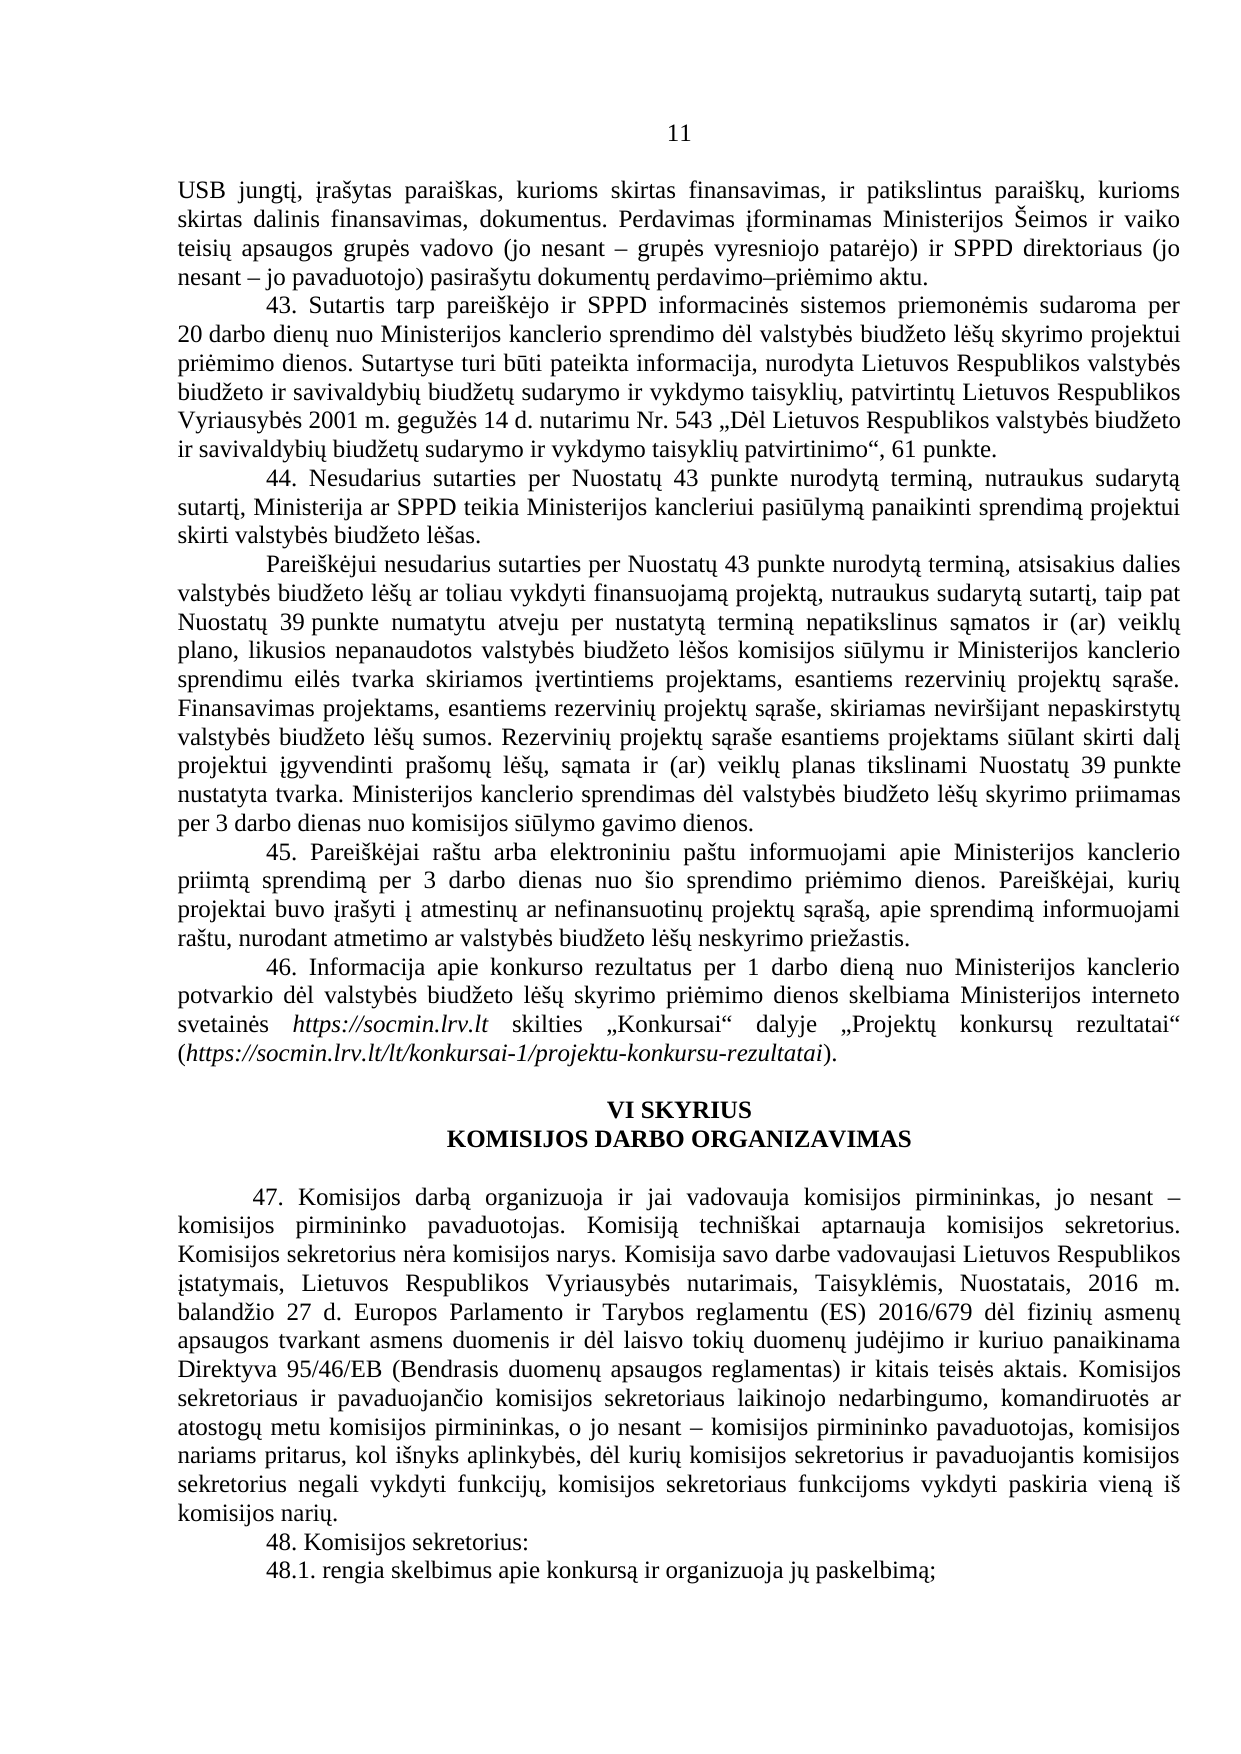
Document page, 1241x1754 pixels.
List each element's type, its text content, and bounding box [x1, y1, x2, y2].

text Pareiškėjui nesudarius sutarties per Nuostatų 43 punkte nurodytą terminą, atsisakius dalies valstybės biudžeto lėšų ar toliau vykdyti finansuojamą projektą, nutraukus sudarytą sutartį, taip pat Nuostatų 39 punkte numatytu atveju per nustatytą terminą nepatikslinus sąmatos ir (ar) veiklų plano, likusios nepanaudotos valstybės biudžeto lėšos komisijos siūlymu ir Ministerijos kanclerio sprendimu eilės tvarka skiriamos įvertintiems projektams, esantiems rezervinių projektų sąraše. Finansavimas projektams, esantiems rezervinių projektų sąraše, skiriamas neviršijant nepaskirstytų valstybės biudžeto lėšų sumos. Rezervinių projektų sąraše esantiems projektams siūlant skirti dalį projektui įgyvendinti prašomų lėšų, sąmata ir (ar) veiklų planas tikslinami Nuostatų 39 punkte nustatyta tvarka. Ministerijos kanclerio sprendimas dėl valstybės biudžeto lėšų skyrimo priimamas per 3 darbo dienas nuo komisijos siūlymo gavimo dienos. [177, 549, 1181, 837]
text KOMISIJOS DARBO ORGANIZAVIMAS [177, 1124, 1181, 1153]
text 45. Pareiškėjai raštu arba elektroniniu paštu informuojami apie Ministerijos kanclerio priimtą sprendimą per 3 darbo dienas nuo šio sprendimo priėmimo dienos. Pareiškėjai, kurių projektai buvo įrašyti į atmestinų ar nefinansuotinų projektų sąrašą, apie sprendimą informuojami raštu, nurodant atmetimo ar valstybės biudžeto lėšų neskyrimo priežastis. [177, 837, 1181, 952]
text 48.1. rengia skelbimus apie konkursą ir organizuoja jų paskelbimą; [177, 1556, 1181, 1584]
text 43. Sutartis tarp pareiškėjo ir SPPD informacinės sistemos priemonėmis sudaroma per 20 darbo dienų nuo Ministerijos kanclerio sprendimo dėl valstybės biudžeto lėšų skyrimo projektui priėmimo dienos. Sutartyse turi būti pateikta informacija, nurodyta Lietuvos Respublikos valstybės biudžeto ir savivaldybių biudžetų sudarymo ir vykdymo taisyklių, patvirtintų Lietuvos Respublikos Vyriausybės 2001 m. gegužės 14 d. nutarimu Nr. 543 „Dėl Lietuvos Respublikos valstybės biudžeto ir savivaldybių biudžetų sudarymo ir vykdymo taisyklių patvirtinimo“, 61 punkte. [177, 291, 1181, 463]
text VI SKYRIUS [177, 1096, 1181, 1124]
text USB jungtį, įrašytas paraiškas, kurioms skirtas finansavimas, ir patikslintus paraiškų, kurioms skirtas dalinis finansavimas, dokumentus. Perdavimas įforminamas Ministerijos Šeimos ir vaiko teisių apsaugos grupės vadovo (jo nesant – grupės vyresniojo patarėjo) ir SPPD direktoriaus (jo nesant – jo pavaduotojo) pasirašytu dokumentų perdavimo–priėmimo aktu. [177, 176, 1181, 291]
text 47. Komisijos darbą organizuoja ir jai vadovauja komisijos pirmininkas, jo nesant – komisijos pirmininko pavaduotojas. Komisiją techniškai aptarnauja komisijos sekretorius. Komisijos sekretorius nėra komisijos narys. Komisija savo darbe vadovaujasi Lietuvos Respublikos įstatymais, Lietuvos Respublikos Vyriausybės nutarimais, Taisyklėmis, Nuostatais, 2016 m. balandžio 27 d. Europos Parlamento ir Tarybos reglamentu (ES) 2016/679 dėl fizinių asmenų apsaugos tvarkant asmens duomenis ir dėl laisvo tokių duomenų judėjimo ir kuriuo panaikinama Direktyva 95/46/EB (Bendrasis duomenų apsaugos reglamentas) ir kitais teisės aktais. Komisijos sekretoriaus ir pavaduojančio komisijos sekretoriaus laikinojo nedarbingumo, komandiruotės ar atostogų metu komisijos pirmininkas, o jo nesant – komisijos pirmininko pavaduotojas, komisijos nariams pritarus, kol išnyks aplinkybės, dėl kurių komisijos sekretorius ir pavaduojantis komisijos sekretorius negali vykdyti funkcijų, komisijos sekretoriaus funkcijoms vykdyti paskiria vieną iš komisijos narių. [177, 1182, 1181, 1527]
text 44. Nesudarius sutarties per Nuostatų 43 punkte nurodytą terminą, nutraukus sudarytą sutartį, Ministerija ar SPPD teikia Ministerijos kancleriui pasiūlymą panaikinti sprendimą projektui skirti valstybės biudžeto lėšas. [177, 463, 1181, 549]
text 46. Informacija apie konkurso rezultatus per 1 darbo dieną nuo Ministerijos kanclerio potvarkio dėl valstybės biudžeto lėšų skyrimo priėmimo dienos skelbiama Ministerijos interneto svetainės https://socmin.lrv.lt skilties „Konkursai“ dalyje „Projektų konkursų rezultatai“ (https://socmin.lrv.lt/lt/konkursai-1/projektu-konkursu-rezultatai). [177, 952, 1181, 1067]
text 48. Komisijos sekretorius: [177, 1527, 1181, 1556]
